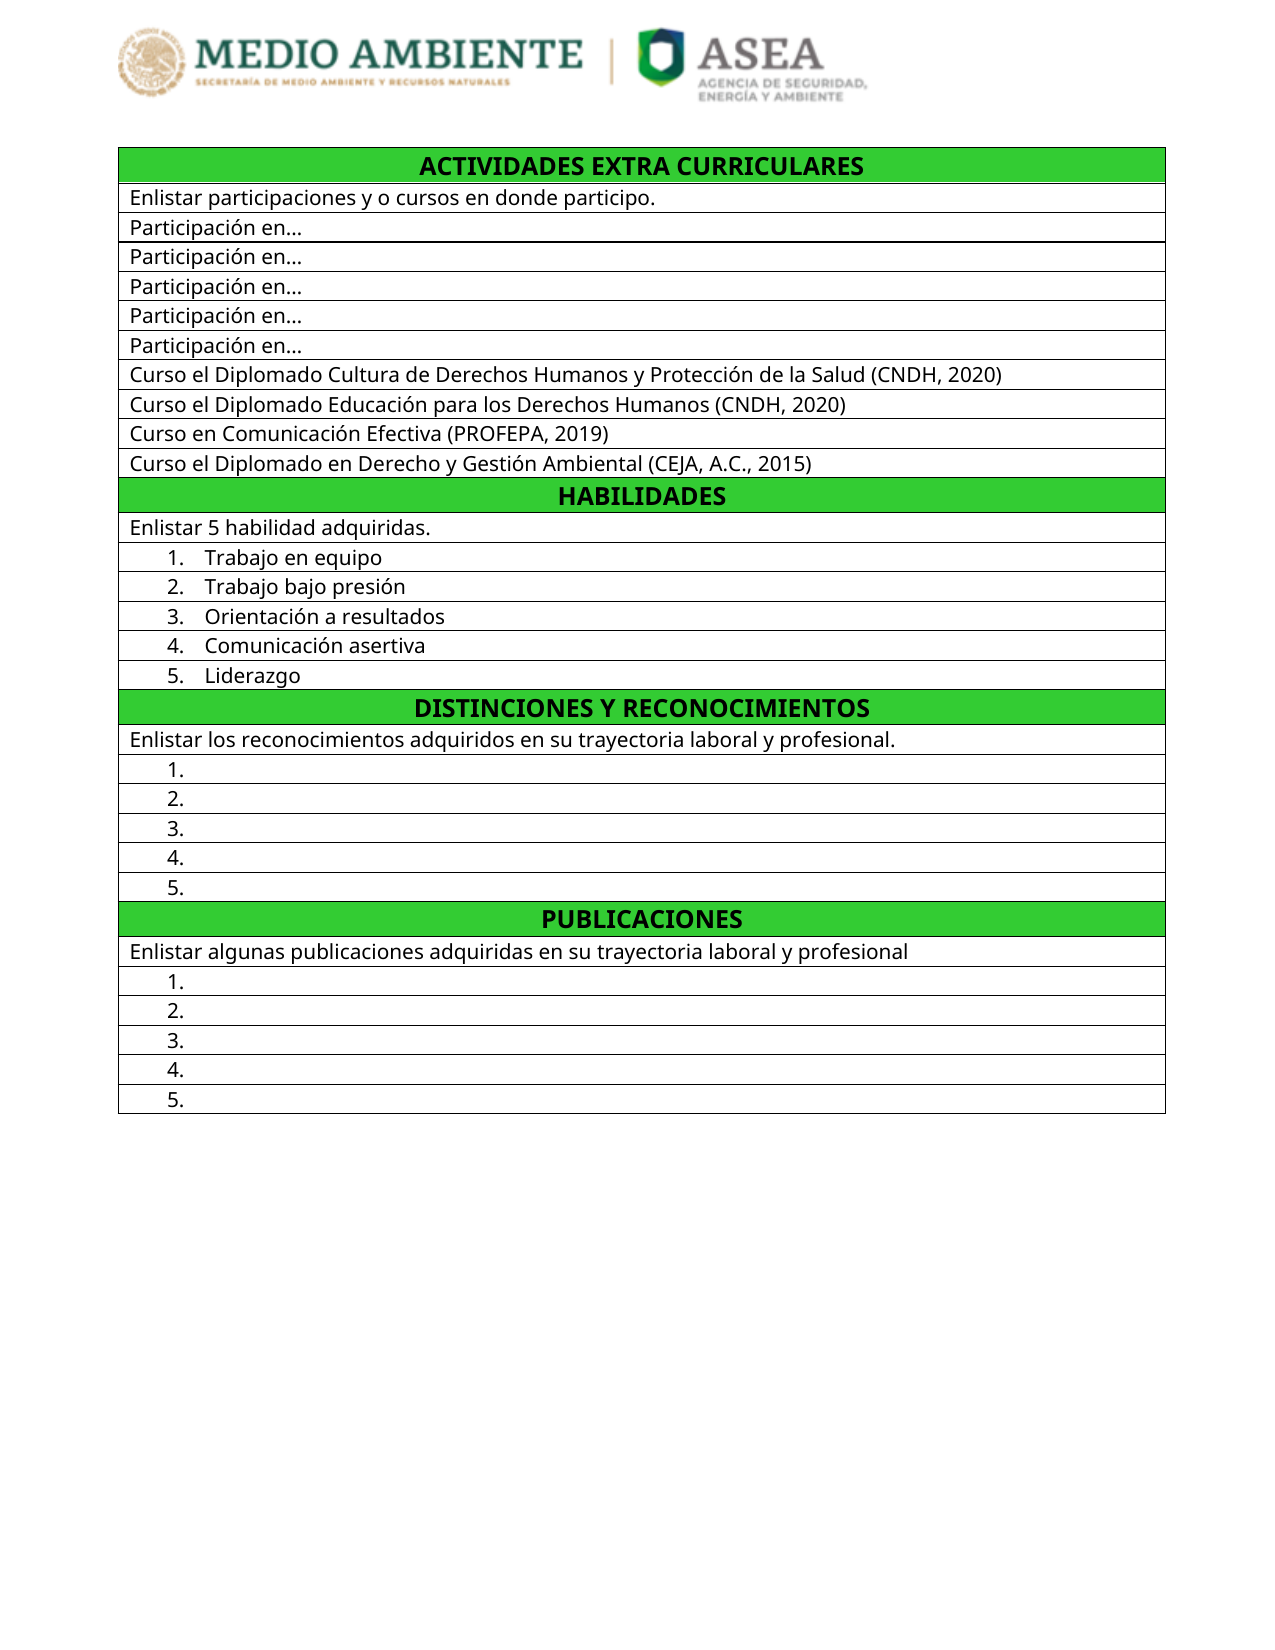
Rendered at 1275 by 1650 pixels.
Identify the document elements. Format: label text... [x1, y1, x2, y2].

table_cell [119, 814, 1165, 842]
table_cell [119, 1085, 1165, 1113]
table_cell Orientación a resultados [119, 602, 1165, 630]
table_cell Curso el Diplomado Cultura de Derechos Humanos y Protección de la Salud (CNDH, 2020) [119, 360, 1165, 389]
table_cell [119, 1026, 1165, 1054]
table_cell ACTIVIDADES EXTRA CURRICULARES [119, 148, 1165, 182]
table_cell Trabajo en equipo [119, 543, 1165, 571]
table_cell [119, 1055, 1165, 1084]
table_cell Participación en… [119, 301, 1165, 330]
table_cell Curso el Diplomado en Derecho y Gestión Ambiental (CEJA, A.C., 2015) [119, 449, 1165, 477]
table_cell [119, 843, 1165, 872]
table_cell [119, 996, 1165, 1025]
table_cell Participación en… [119, 272, 1165, 300]
table_cell Curso en Comunicación Efectiva (PROFEPA, 2019) [119, 419, 1165, 448]
table_cell PUBLICACIONES [119, 902, 1165, 936]
table_cell [119, 873, 1165, 901]
table_cell [119, 755, 1165, 783]
table_cell [119, 967, 1165, 995]
table_cell Trabajo bajo presión [119, 572, 1165, 601]
table_cell Participación en… [119, 243, 1165, 271]
table_cell Enlistar 5 habilidad adquiridas. [119, 513, 1165, 542]
table_cell Curso el Diplomado Educación para los Derechos Humanos (CNDH, 2020) [119, 390, 1165, 418]
table_cell Liderazgo [119, 661, 1165, 689]
table_cell DISTINCIONES Y RECONOCIMIENTOS [119, 690, 1165, 724]
table_cell Participación en… [119, 331, 1165, 359]
table_cell Enlistar los reconocimientos adquiridos en su trayectoria laboral y profesional. [119, 725, 1165, 754]
table_cell Enlistar algunas publicaciones adquiridas en su trayectoria laboral y profesional [119, 937, 1165, 966]
table_cell Participación en… [119, 213, 1165, 241]
table_cell HABILIDADES [119, 478, 1165, 512]
table_cell Enlistar participaciones y o cursos en donde participo. [119, 184, 1165, 212]
table_cell Comunicación asertiva [119, 631, 1165, 660]
table_cell [119, 784, 1165, 813]
